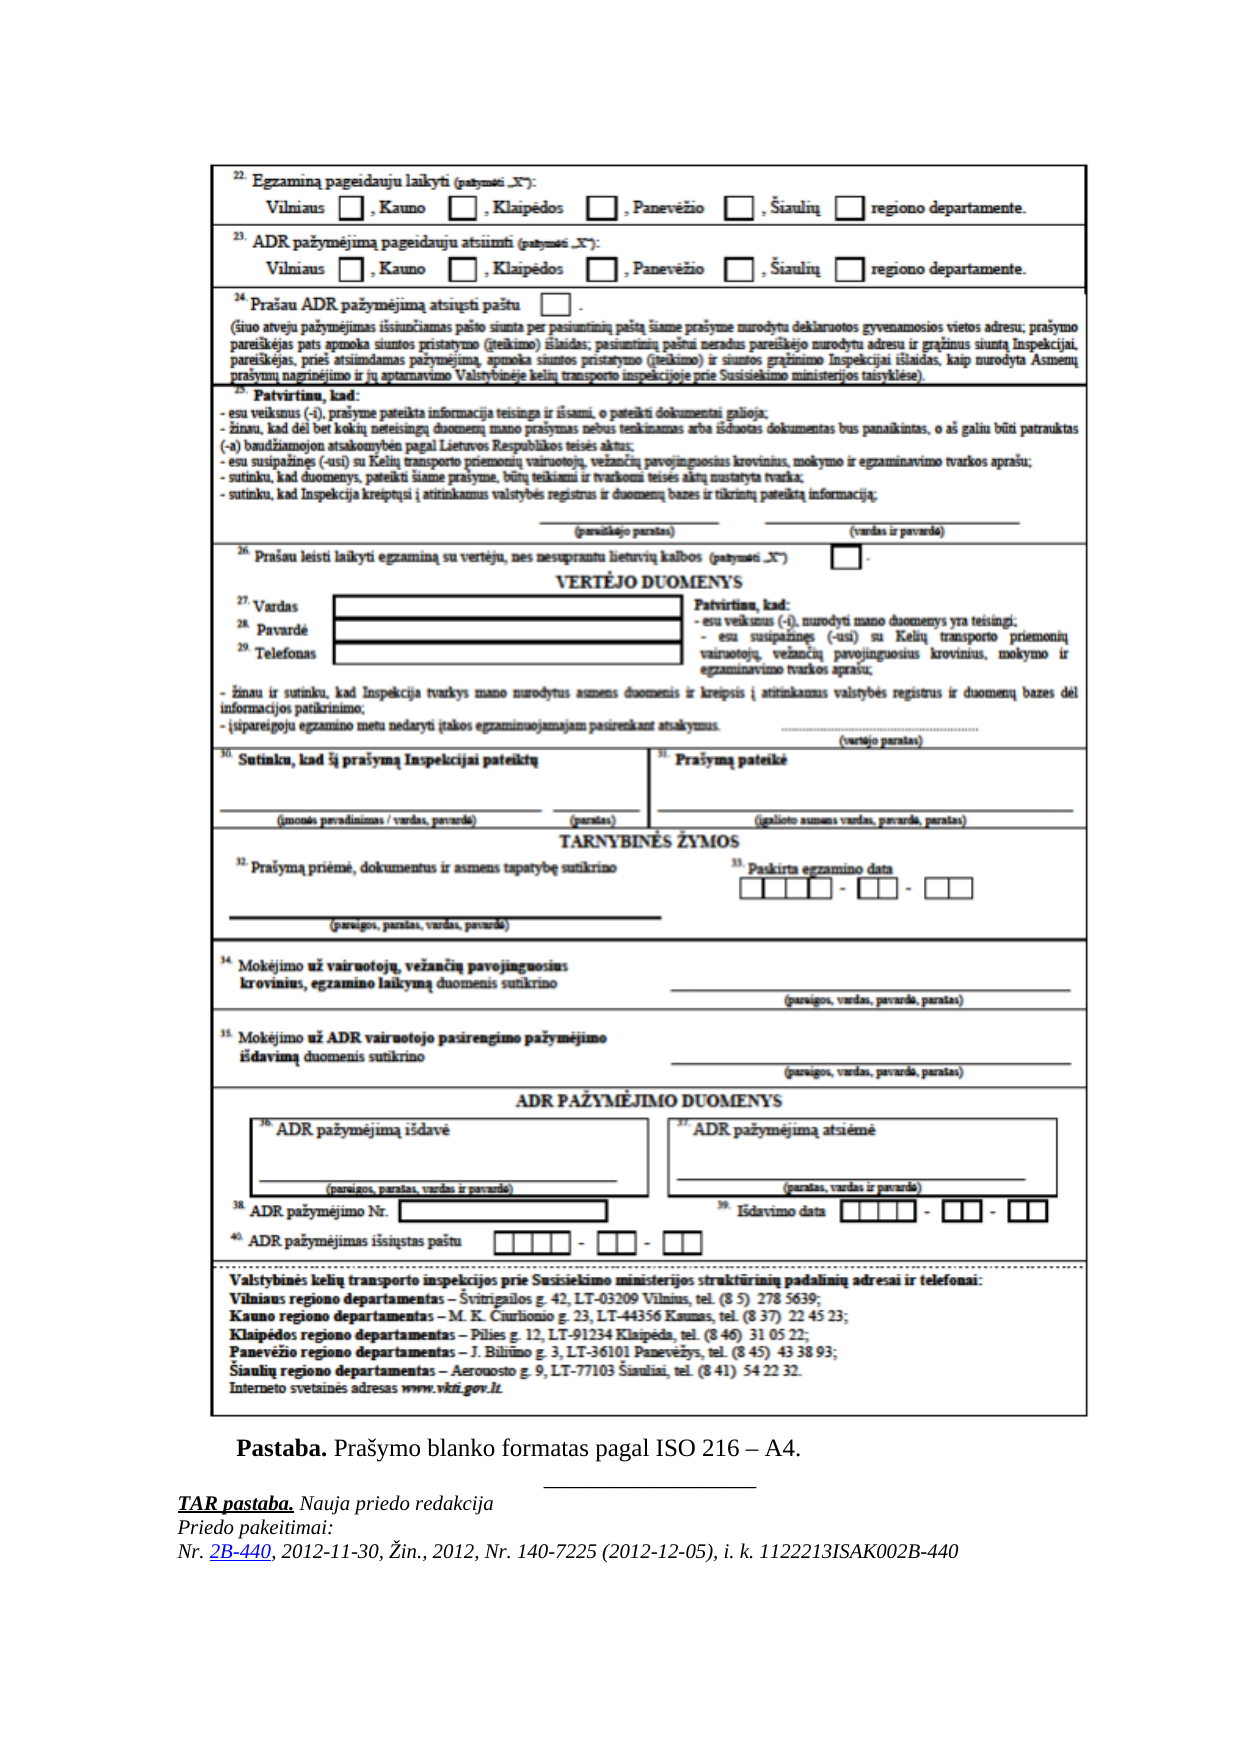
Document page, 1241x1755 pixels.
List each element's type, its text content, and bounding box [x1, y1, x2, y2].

text Pastaba. Prašymo blanko formatas pagal ISO 216 – A4. [177, 1433, 1122, 1462]
text Priedo pakeitimai: [177, 1515, 1122, 1539]
text _________________ [177, 1462, 1122, 1491]
text Nr. 2B-440, 2012-11-30, Žin., 2012, Nr. 140-7225 (2012-12-05), i. k. 1122213ISAK002B-440 [177, 1539, 1122, 1563]
text TAR pastaba. Nauja priedo redakcija [177, 1491, 1122, 1515]
